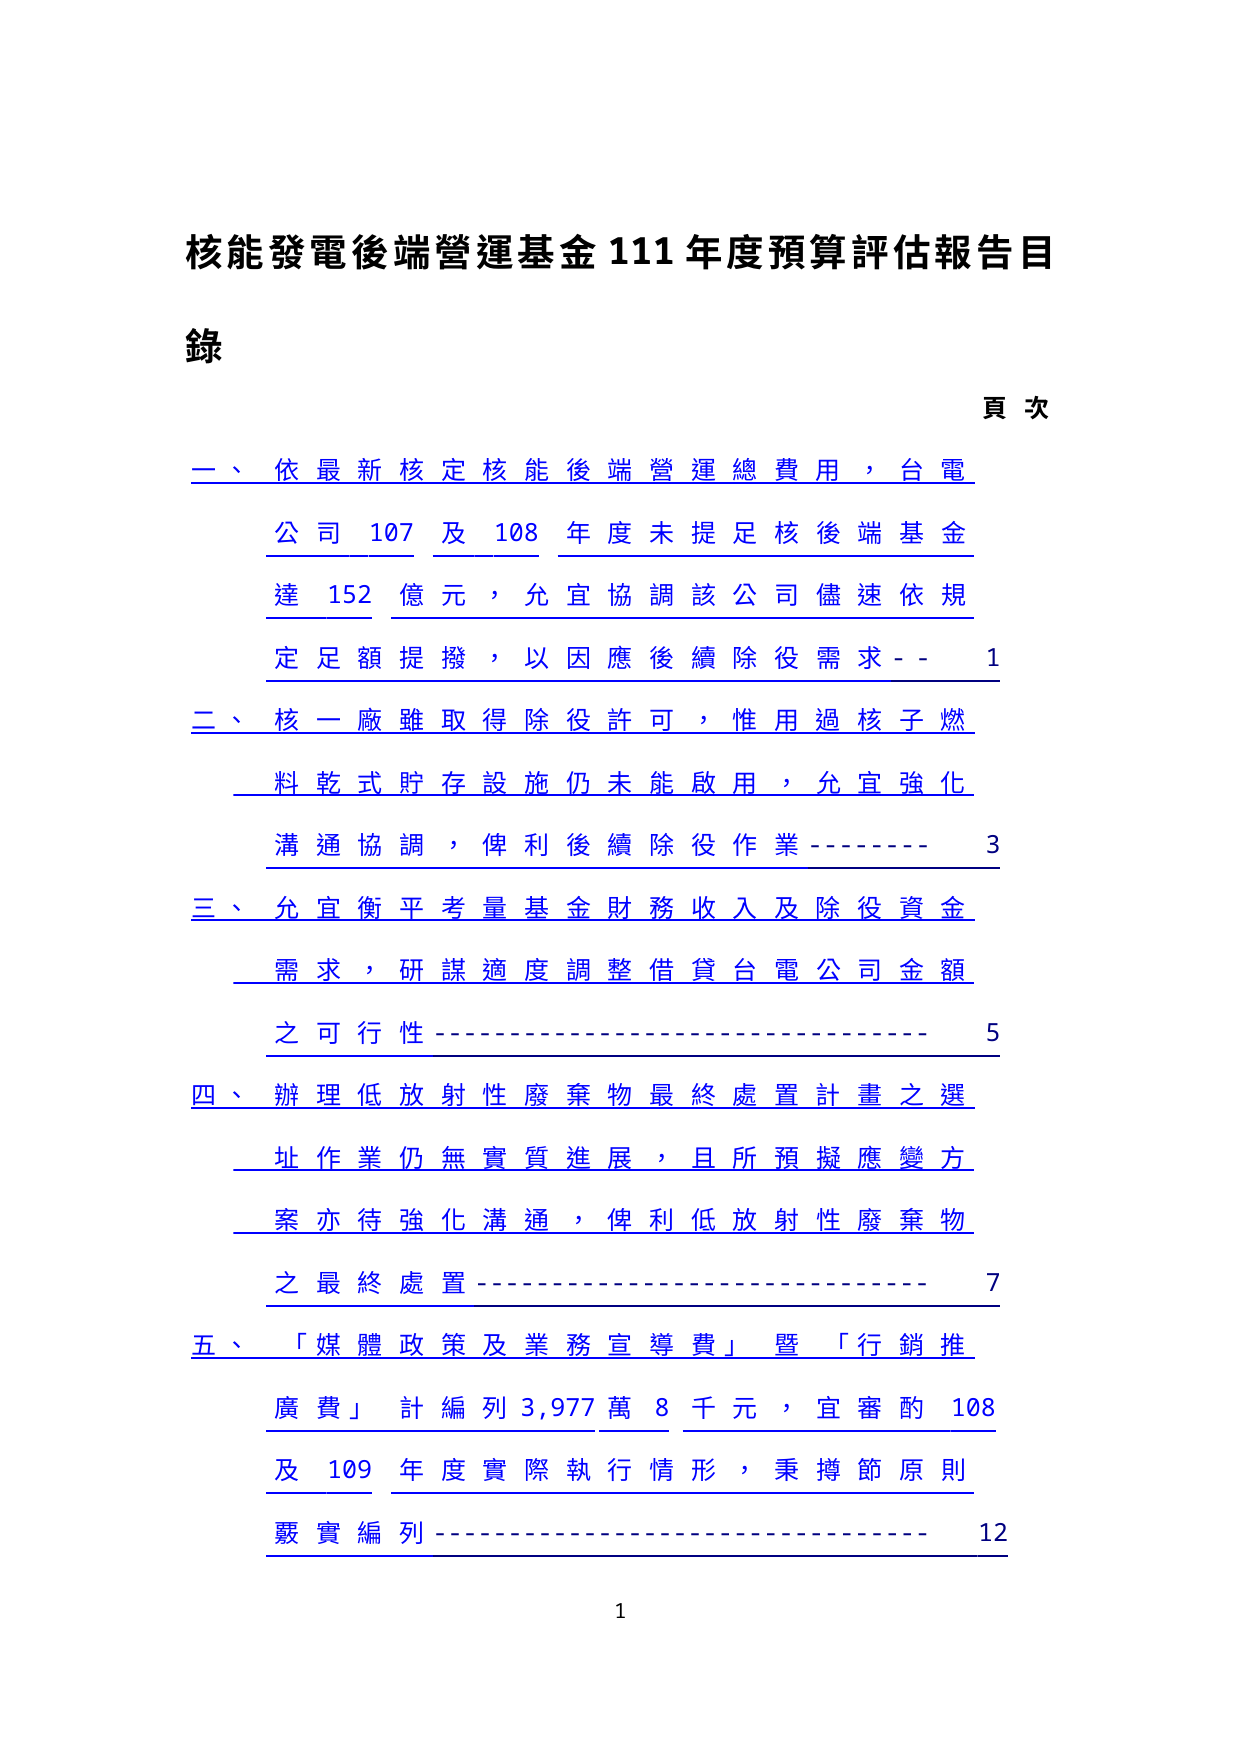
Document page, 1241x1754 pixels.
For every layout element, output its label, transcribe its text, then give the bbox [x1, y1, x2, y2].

text 四、辦理低放射性廢棄物最終處置計畫之選址作業仍無實質進展，且所預擬應變方案亦待強化溝通，俾利低放射性廢棄物之最終處置 7 [183, 1052, 1014, 1302]
text 五、「媒體政策及業務宣導費」暨「行銷推廣費」計編列3,977萬8千元，宜審酌108及109年度實際執行情形，秉撙節原則覈實編列 12 [183, 1302, 1014, 1552]
text 三、允宜衡平考量基金財務收入及除役資金需求，研謀適度調整借貸台電公司金額之可行性 5 [183, 865, 1014, 1052]
text 頁次 [183, 365, 1058, 427]
text 二、核一廠雖取得除役許可，惟用過核子燃料乾式貯存設施仍未能啟用，允宜強化溝通協調，俾利後續除役作業 3 [183, 677, 1014, 865]
text 核能發電後端營運基金111年度預算評估報告目錄 [183, 177, 1058, 365]
text 一、依最新核定核能後端營運總費用，台電公司107及108年度未提足核後端基金達152億元，允宜協調該公司儘速依規定足額提撥，以因應後續除役需求 1 [183, 427, 1014, 677]
